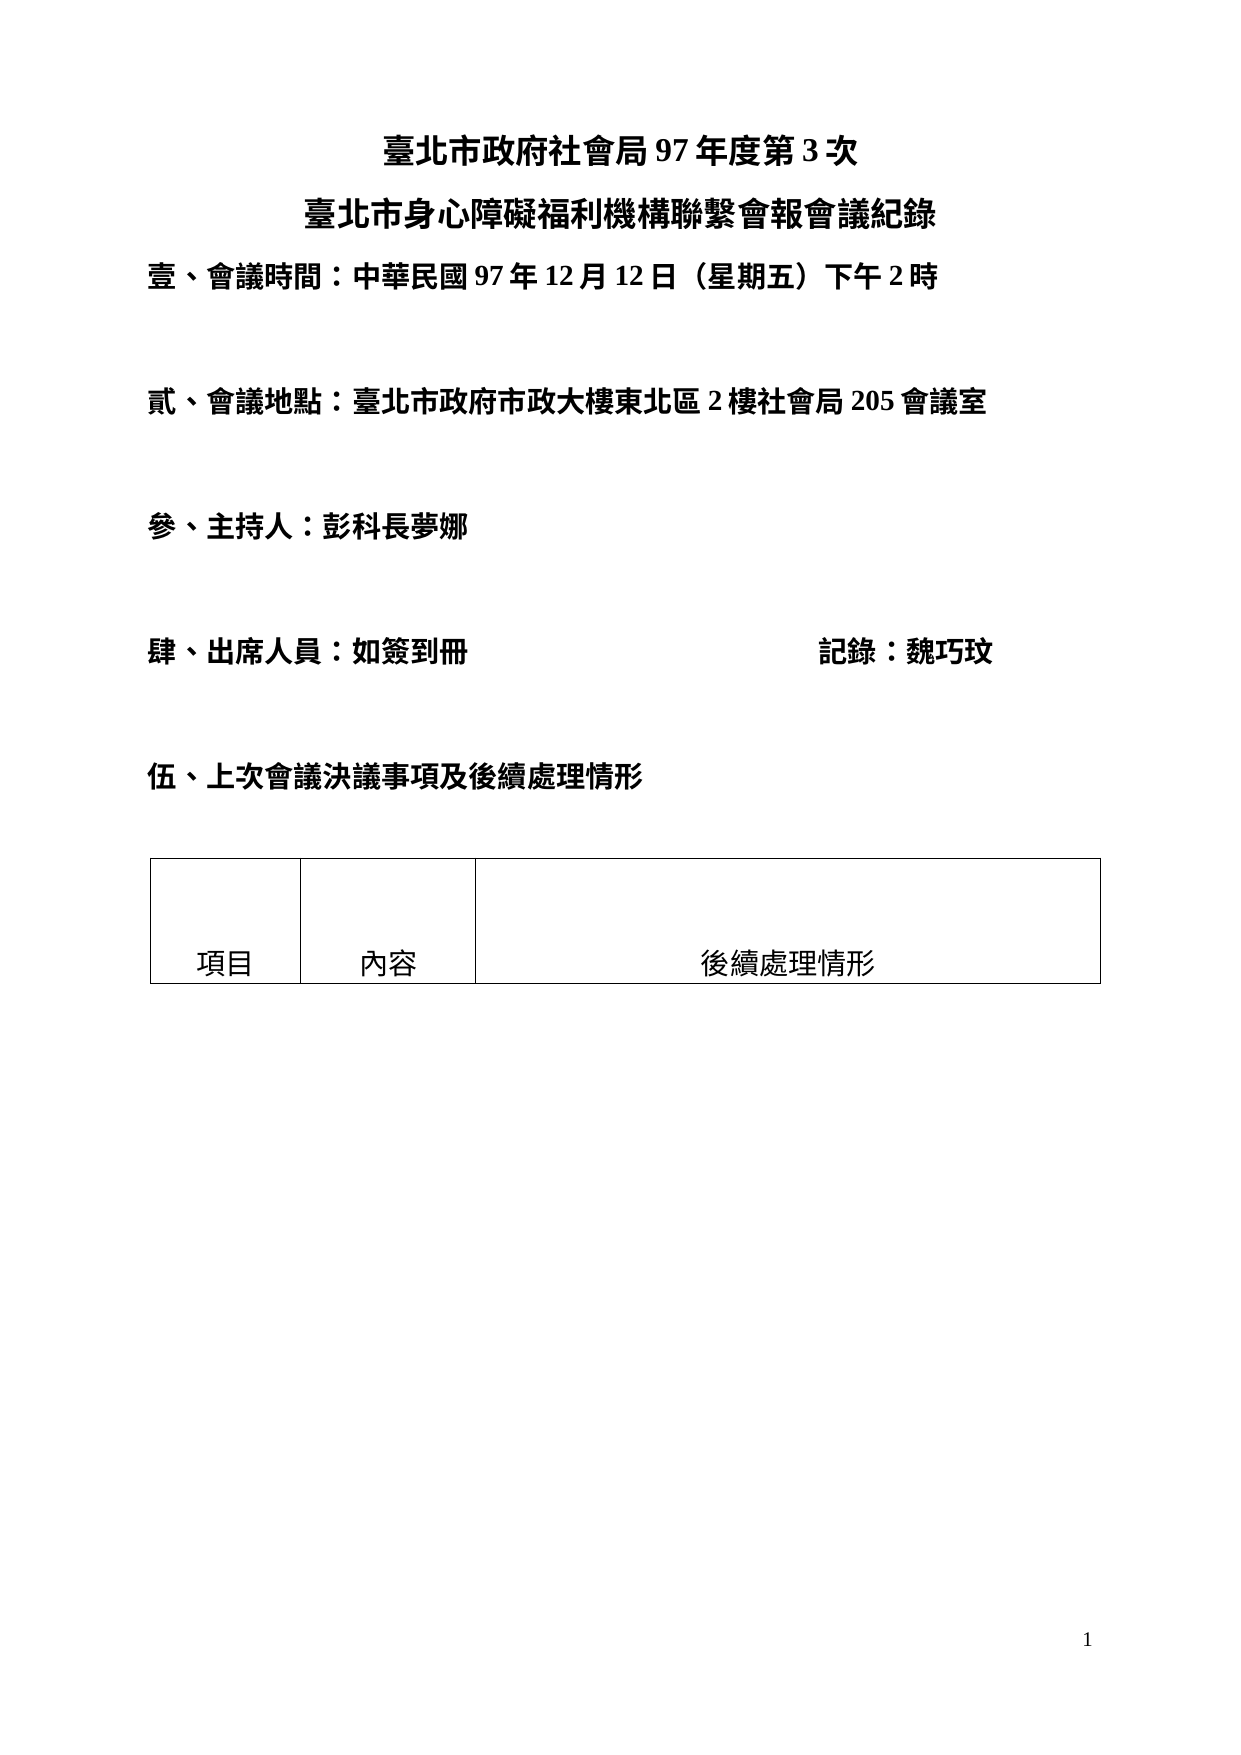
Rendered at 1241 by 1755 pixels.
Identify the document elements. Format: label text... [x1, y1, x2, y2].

text 伍、上次會議決議事項及後續處理情形 [148, 733, 1093, 795]
text 壹、會議時間：中華民國97年12月12日（星期五）下午2時 [148, 233, 1093, 295]
text 臺北市身心障礙福利機構聯繫會報會議紀錄 [148, 170, 1093, 233]
text 臺北市政府社會局97年度第3次 [148, 108, 1093, 170]
table_header 後續處理情形 [476, 859, 1100, 983]
table_header 內容 [301, 859, 475, 983]
table_header 項目 [151, 859, 300, 983]
text 貳、會議地點：臺北市政府市政大樓東北區2樓社會局205會議室 [148, 358, 1093, 420]
text 參、主持人：彭科長夢娜 [148, 483, 1093, 545]
text 肆、出席人員：如簽到冊 記錄：魏巧玟 [148, 608, 1093, 670]
